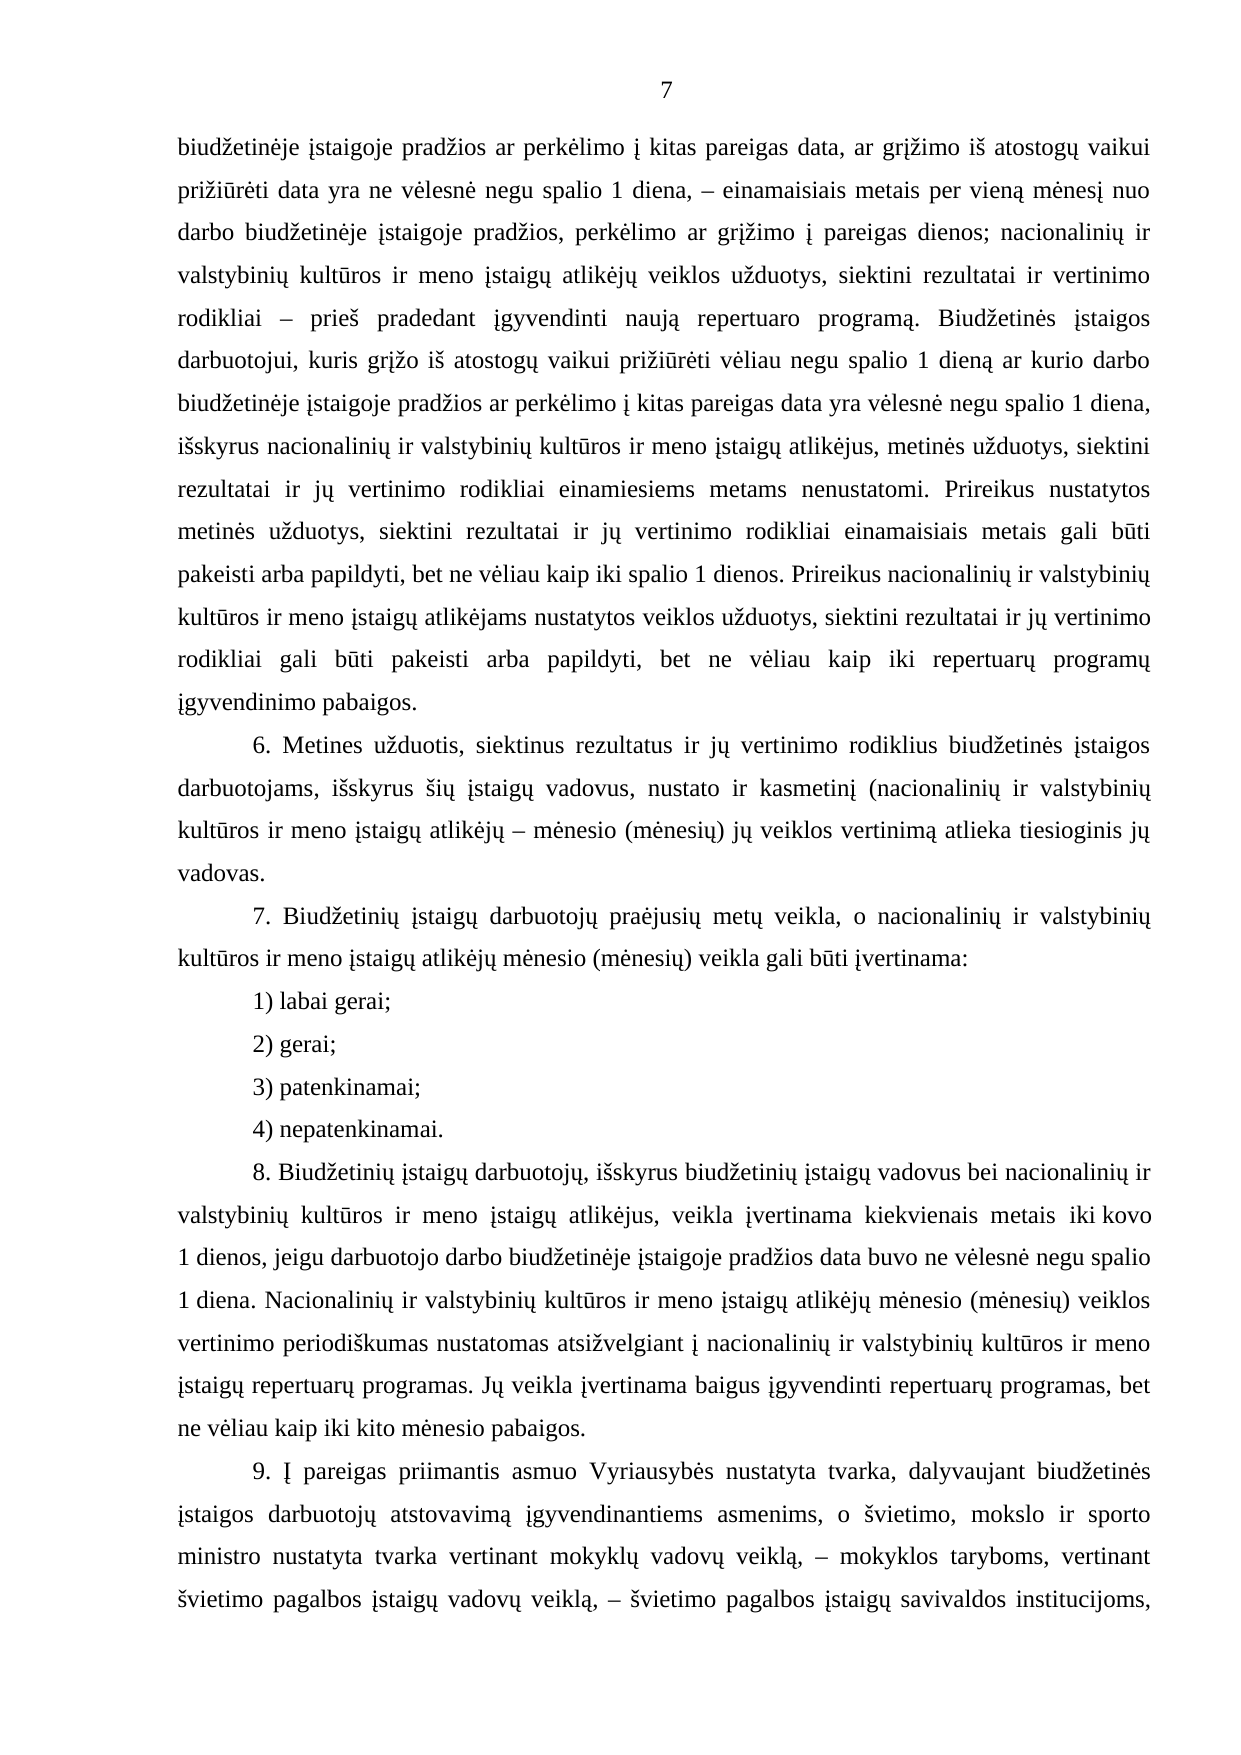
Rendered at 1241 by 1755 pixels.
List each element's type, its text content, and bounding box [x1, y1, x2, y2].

text 6. Metines užduotis, siektinus rezultatus ir jų vertinimo rodiklius biudžetinės įstaigos darbuotojams, išskyrus šių įstaigų vadovus, nustato ir kasmetinį (nacionalinių ir valstybinių kultūros ir meno įstaigų atlikėjų – mėnesio (mėnesių) jų veiklos vertinimą atlieka tiesioginis jų vadovas. [177, 716, 1152, 887]
text 7. Biudžetinių įstaigų darbuotojų praėjusių metų veikla, o nacionalinių ir valstybinių kultūros ir meno įstaigų atlikėjų mėnesio (mėnesių) veikla gali būti įvertinama: [177, 887, 1152, 972]
text 2) gerai; [177, 1015, 1152, 1058]
text 1) labai gerai; [177, 972, 1152, 1015]
text 9. Į pareigas priimantis asmuo Vyriausybės nustatyta tvarka, dalyvaujant biudžetinės įstaigos darbuotojų atstovavimą įgyvendinantiems asmenims, o švietimo, mokslo ir sporto ministro nustatyta tvarka vertinant mokyklų vadovų veiklą, – mokyklos taryboms, vertinant švietimo pagalbos įstaigų vadovų veiklą, – švietimo pagalbos įstaigų savivaldos institucijoms, [177, 1442, 1152, 1613]
text biudžetinėje įstaigoje pradžios ar perkėlimo į kitas pareigas data, ar grįžimo iš atostogų vaikui prižiūrėti data yra ne vėlesnė negu spalio 1 diena, – einamaisiais metais per vieną mėnesį nuo darbo biudžetinėje įstaigoje pradžios, perkėlimo ar grįžimo į pareigas dienos; nacionalinių ir valstybinių kultūros ir meno įstaigų atlikėjų veiklos užduotys, siektini rezultatai ir vertinimo rodikliai – prieš pradedant įgyvendinti naują repertuaro programą. Biudžetinės įstaigos darbuotojui, kuris grįžo iš atostogų vaikui prižiūrėti vėliau negu spalio 1 dieną ar kurio darbo biudžetinėje įstaigoje pradžios ar perkėlimo į kitas pareigas data yra vėlesnė negu spalio 1 diena, išskyrus nacionalinių ir valstybinių kultūros ir meno įstaigų atlikėjus, metinės užduotys, siektini rezultatai ir jų vertinimo rodikliai einamiesiems metams nenustatomi. Prireikus nustatytos metinės užduotys, siektini rezultatai ir jų vertinimo rodikliai einamaisiais metais gali būti pakeisti arba papildyti, bet ne vėliau kaip iki spalio 1 dienos. Prireikus nacionalinių ir valstybinių kultūros ir meno įstaigų atlikėjams nustatytos veiklos užduotys, siektini rezultatai ir jų vertinimo rodikliai gali būti pakeisti arba papildyti, bet ne vėliau kaip iki repertuarų programų įgyvendinimo pabaigos. [177, 118, 1152, 716]
text 4) nepatenkinamai. [177, 1100, 1152, 1143]
text 3) patenkinamai; [177, 1058, 1152, 1100]
text 8. Biudžetinių įstaigų darbuotojų, išskyrus biudžetinių įstaigų vadovus bei nacionalinių ir valstybinių kultūros ir meno įstaigų atlikėjus, veikla įvertinama kiekvienais metais iki kovo 1 dienos, jeigu darbuotojo darbo biudžetinėje įstaigoje pradžios data buvo ne vėlesnė negu spalio 1 diena. Nacionalinių ir valstybinių kultūros ir meno įstaigų atlikėjų mėnesio (mėnesių) veiklos vertinimo periodiškumas nustatomas atsižvelgiant į nacionalinių ir valstybinių kultūros ir meno įstaigų repertuarų programas. Jų veikla įvertinama baigus įgyvendinti repertuarų programas, bet ne vėliau kaip iki kito mėnesio pabaigos. [177, 1143, 1152, 1442]
